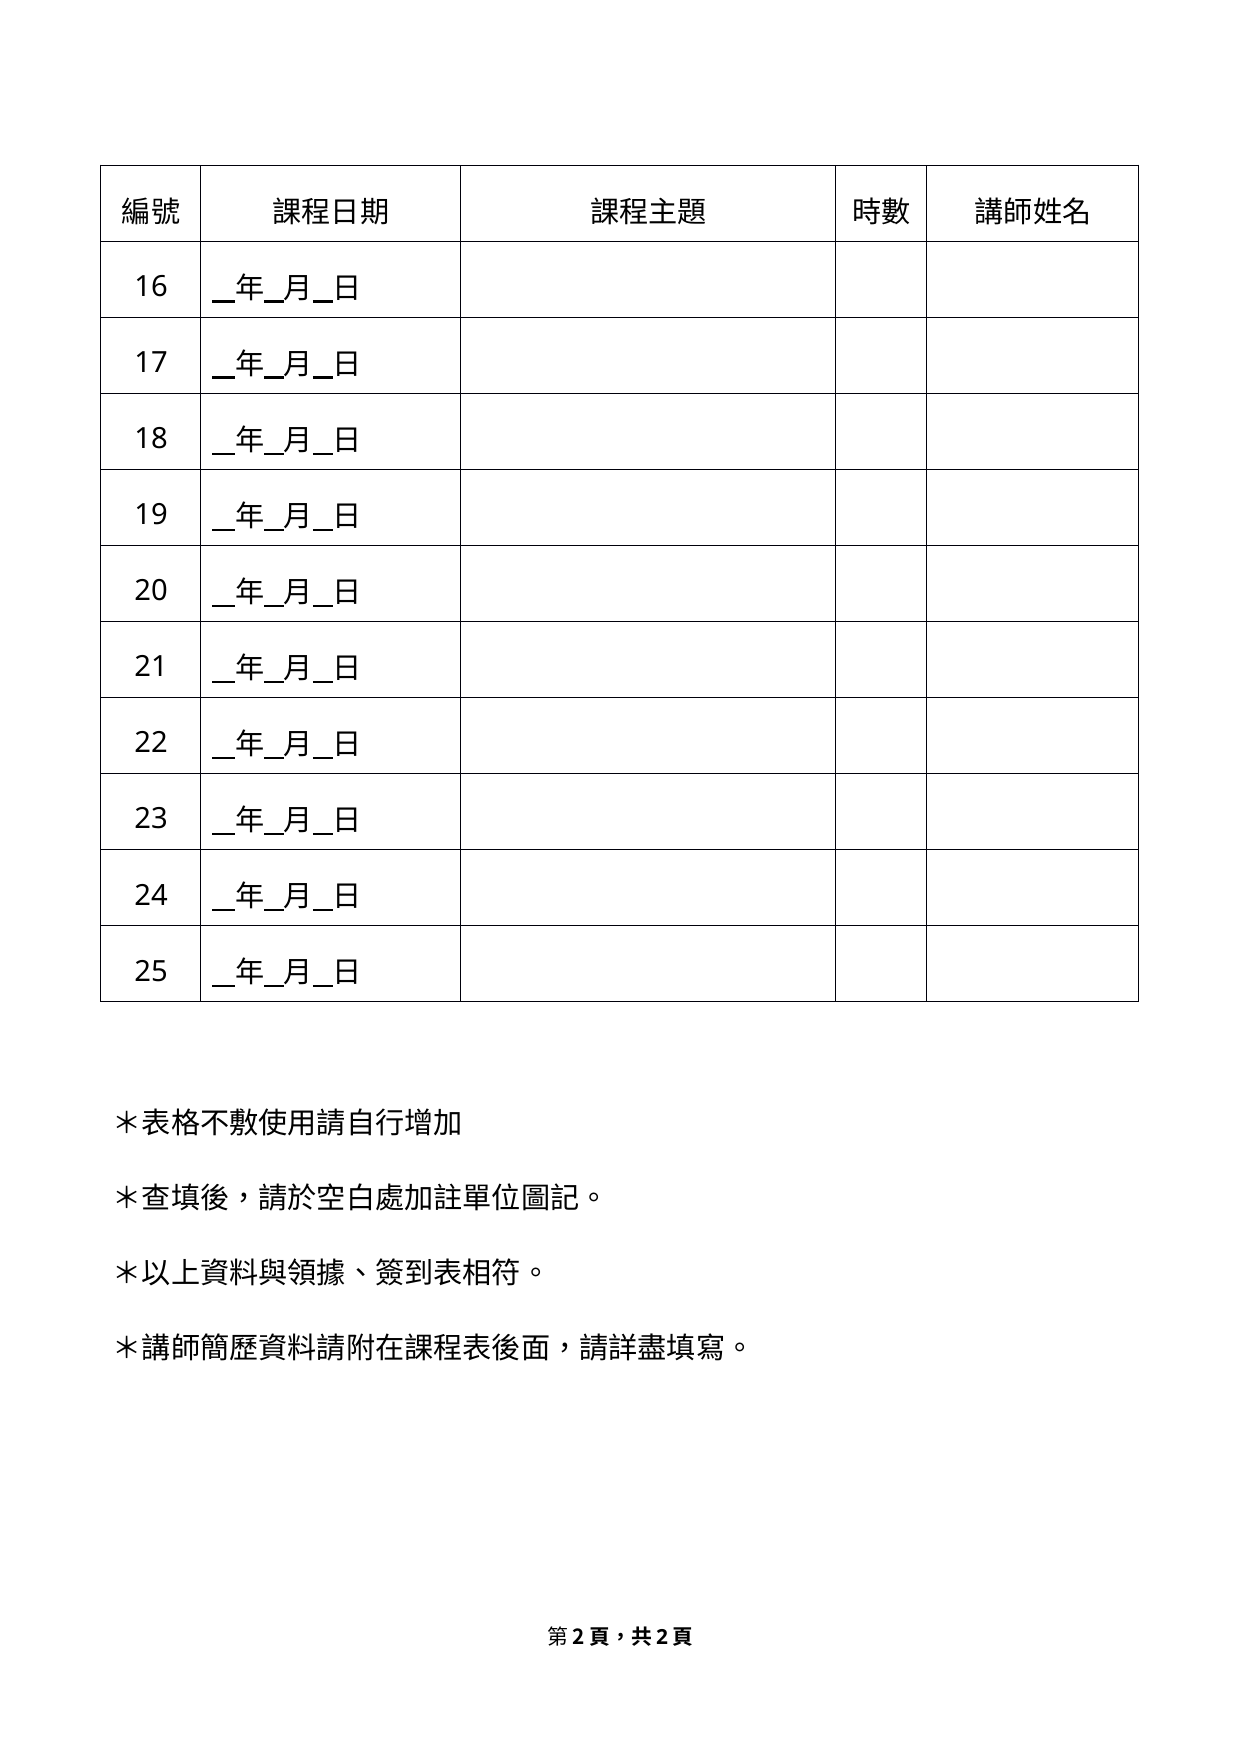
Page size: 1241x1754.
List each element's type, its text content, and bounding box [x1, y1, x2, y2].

table_cell [927, 470, 1138, 545]
table_cell 19 [101, 470, 200, 545]
table_cell [461, 850, 835, 925]
text ＊以上資料與領據、簽到表相符。 [112, 1227, 1128, 1302]
table_cell [836, 318, 926, 393]
table_cell [927, 242, 1138, 317]
table_cell 年 月 日 [201, 774, 460, 849]
table_cell [461, 622, 835, 697]
table_cell [836, 242, 926, 317]
table_cell [461, 242, 835, 317]
table_cell 17 [101, 318, 200, 393]
table_cell 年 月 日 [201, 850, 460, 925]
table_cell 年 月 日 [201, 546, 460, 621]
table_cell 22 [101, 698, 200, 773]
table_cell [927, 926, 1138, 1001]
table_cell 20 [101, 546, 200, 621]
table_cell [836, 622, 926, 697]
table_cell 21 [101, 622, 200, 697]
table_cell 年 月 日 [201, 698, 460, 773]
table_cell [927, 774, 1138, 849]
table_header 時數 [836, 166, 926, 241]
table_cell 年 月 日 [201, 242, 460, 317]
table_header 課程日期 [201, 166, 460, 241]
table_cell [927, 622, 1138, 697]
table_cell [927, 698, 1138, 773]
table_cell [461, 698, 835, 773]
text ＊講師簡歷資料請附在課程表後面，請詳盡填寫。 [112, 1302, 1128, 1377]
table_cell [836, 926, 926, 1001]
table_cell [927, 394, 1138, 469]
table_cell [461, 926, 835, 1001]
table_cell [836, 394, 926, 469]
table_cell 年 月 日 [201, 470, 460, 545]
table_cell [836, 774, 926, 849]
table_cell [836, 546, 926, 621]
table_header 課程主題 [461, 166, 835, 241]
table_cell [461, 318, 835, 393]
table_cell [461, 470, 835, 545]
table_header 講師姓名 [927, 166, 1138, 241]
table_cell [836, 850, 926, 925]
table_cell 25 [101, 926, 200, 1001]
table_cell 年 月 日 [201, 394, 460, 469]
table_cell 18 [101, 394, 200, 469]
table_cell 24 [101, 850, 200, 925]
table_cell [927, 850, 1138, 925]
table_header 編號 [101, 166, 200, 241]
table_cell [461, 546, 835, 621]
table_cell 年 月 日 [201, 318, 460, 393]
table_cell 23 [101, 774, 200, 849]
table_cell [927, 318, 1138, 393]
table_cell 16 [101, 242, 200, 317]
table_cell 年 月 日 [201, 622, 460, 697]
table_cell [461, 394, 835, 469]
table_cell 年 月 日 [201, 926, 460, 1001]
text ＊表格不敷使用請自行增加 [112, 1077, 1128, 1152]
table_cell [836, 470, 926, 545]
table_cell [836, 698, 926, 773]
table_cell [927, 546, 1138, 621]
text ＊查填後，請於空白處加註單位圖記。 [112, 1152, 1128, 1227]
table_cell [461, 774, 835, 849]
